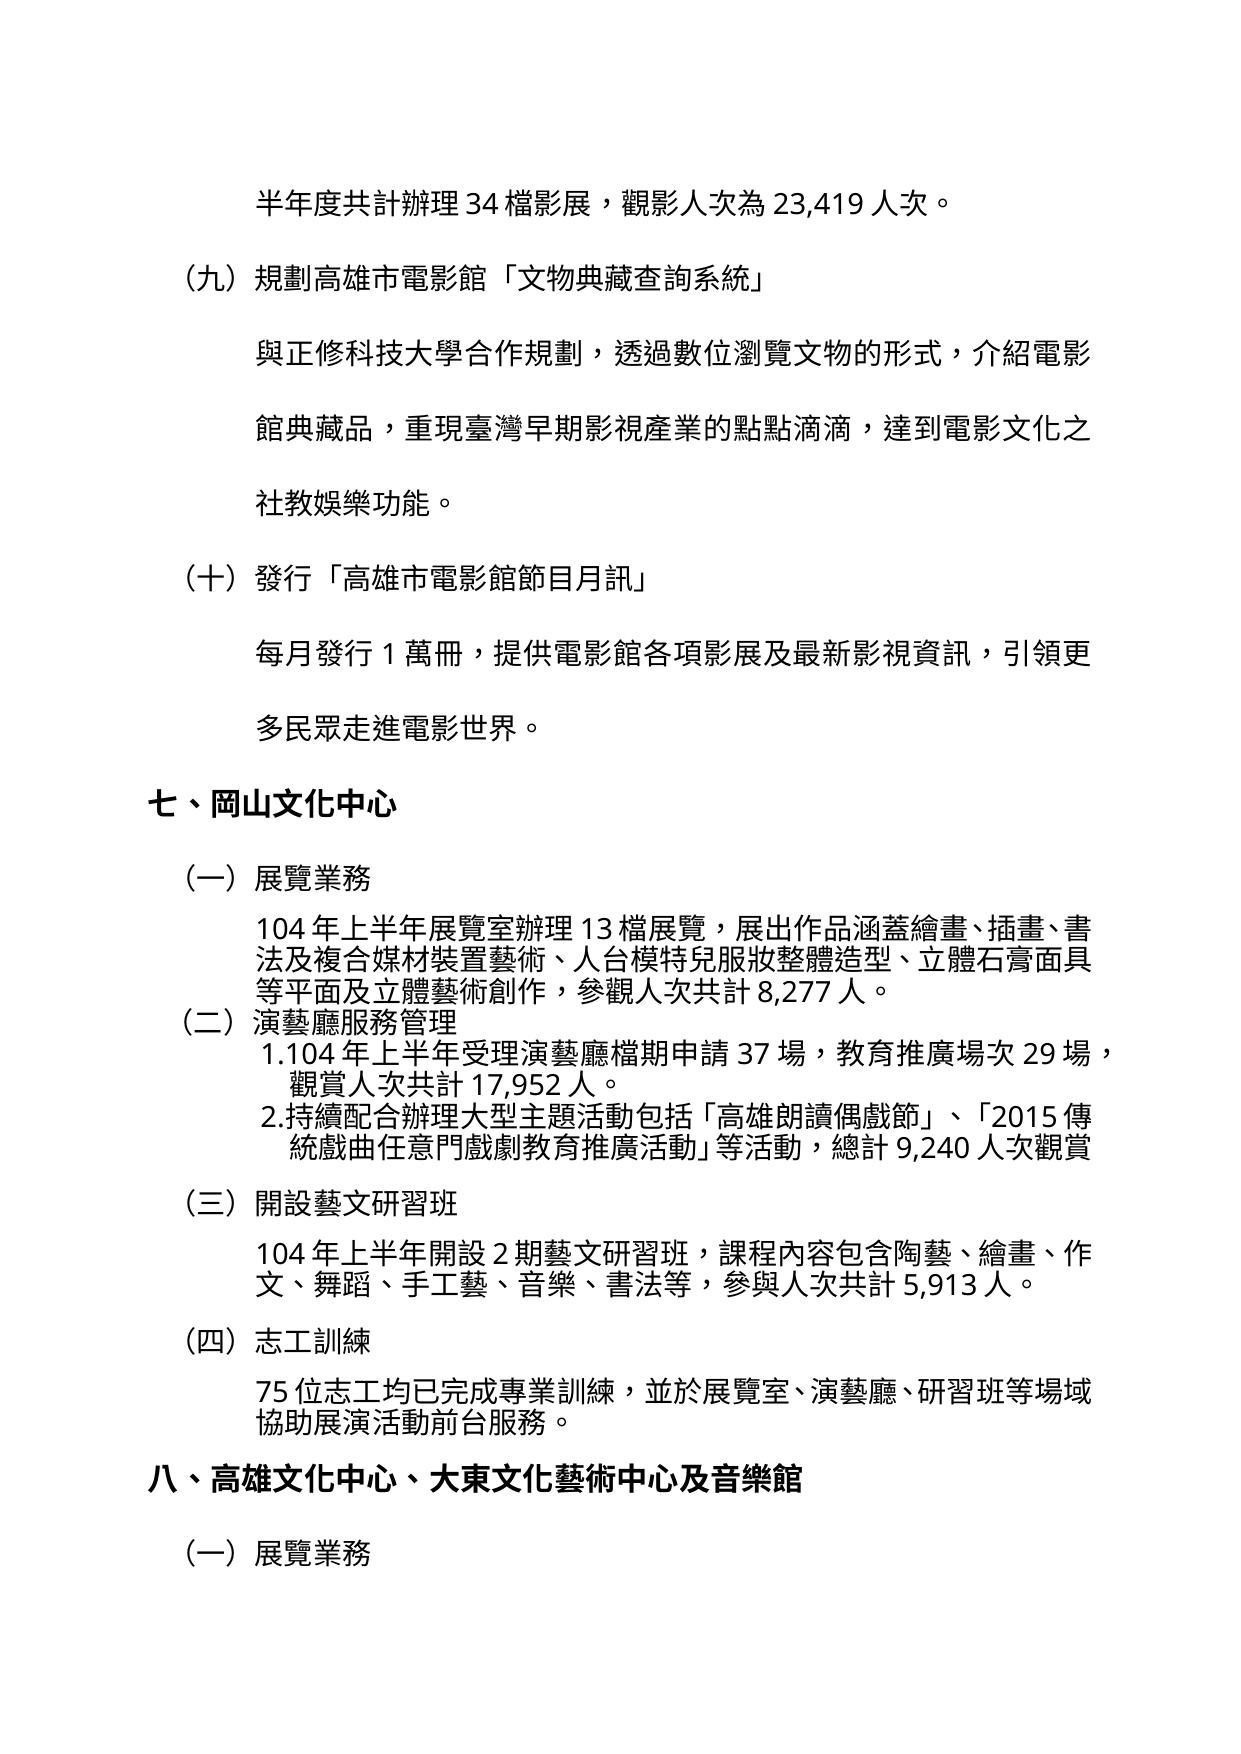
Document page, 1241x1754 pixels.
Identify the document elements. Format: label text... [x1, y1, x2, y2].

text 2.持續配合辦理大型主題活動包括「高雄朗讀偶戲節」、「2015傳統戲曲任意門戲劇教育推廣活動」等活動，總計9,240人次觀賞。 [260, 1102, 1092, 1164]
text （九）規劃高雄市電影館「文物典藏查詢系統」 [148, 239, 1092, 314]
text （十）發行「高雄市電影館節目月訊」 [148, 539, 1092, 614]
text （一）展覽業務 [148, 1514, 1092, 1589]
text （二）演藝廳服務管理 [164, 1008, 1092, 1039]
text 七、岡山文化中心 [148, 764, 1092, 839]
text （三）開設藝文研習班 [148, 1164, 1092, 1239]
text 75位志工均已完成專業訓練，並於展覽室、演藝廳、研習班等場域協助展演活動前台服務。 [255, 1377, 1092, 1439]
text （四）志工訓練 [148, 1302, 1092, 1377]
text 半年度共計辦理34檔影展，觀影人次為23,419人次。 [255, 164, 1092, 239]
text 每月發行1萬冊，提供電影館各項影展及最新影視資訊，引領更多民眾走進電影世界。 [255, 614, 1092, 764]
text 與正修科技大學合作規劃，透過數位瀏覽文物的形式，介紹電影館典藏品，重現臺灣早期影視產業的點點滴滴，達到電影文化之社教娛樂功能。 [255, 314, 1092, 539]
text （一）展覽業務 [148, 839, 1092, 914]
text 1.104年上半年受理演藝廳檔期申請37場，教育推廣場次29場，觀賞人次共計17,952人。 [260, 1039, 1092, 1102]
text 104年上半年開設2期藝文研習班，課程內容包含陶藝、繪畫、作文、舞蹈、手工藝、音樂、書法等，參與人次共計5,913人。 [255, 1239, 1092, 1302]
text 104年上半年展覽室辦理13檔展覽，展出作品涵蓋繪畫、插畫、書法及複合媒材裝置藝術、人台模特兒服妝整體造型、立體石膏面具等平面及立體藝術創作，參觀人次共計8,277人。 [255, 914, 1092, 1008]
text 八、高雄文化中心、大東文化藝術中心及音樂館 [148, 1439, 1092, 1514]
